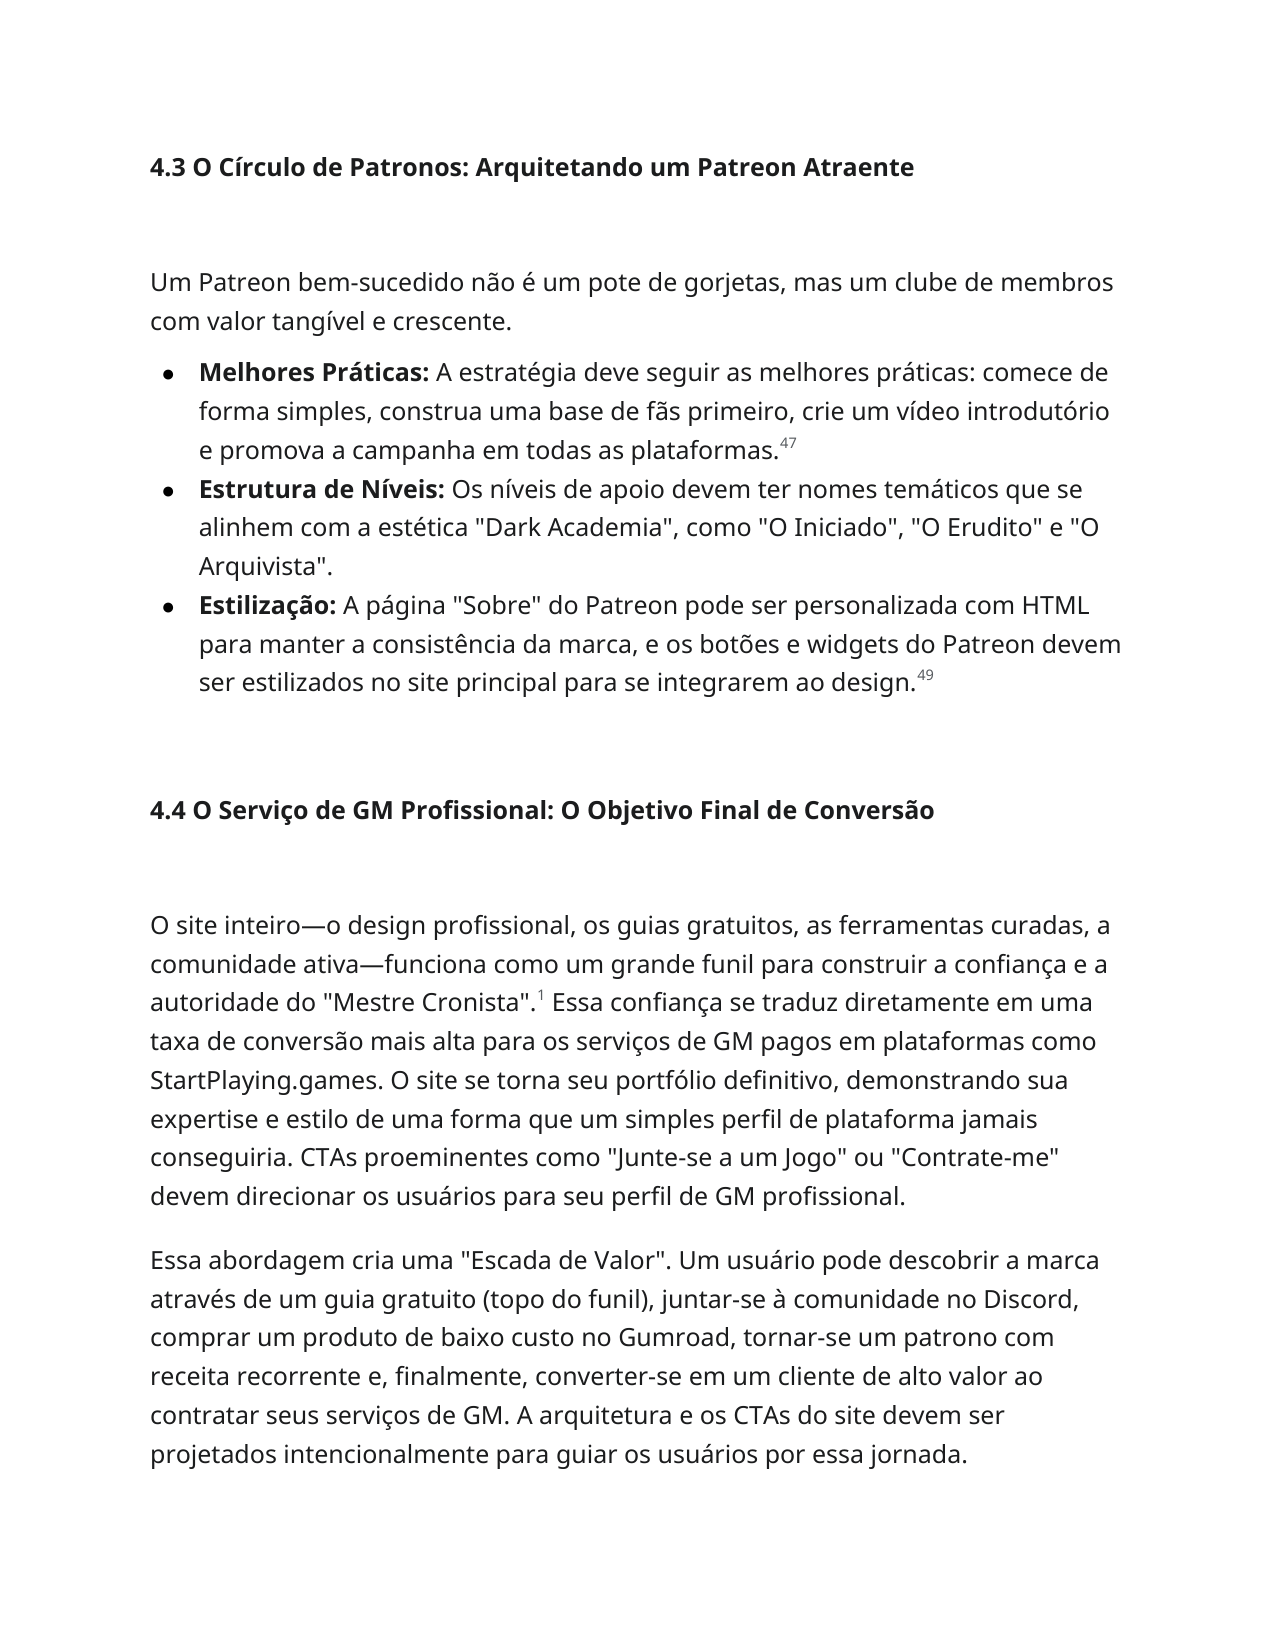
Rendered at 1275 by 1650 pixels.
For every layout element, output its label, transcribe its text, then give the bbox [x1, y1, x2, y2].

list Estrutura de Níveis: Os níveis de apoio devem ter nomes temáticos que se alinhem com a estética "Dark Academia", como "O Iniciado", "O Erudito" e "O Arquivista". [161, 471, 1125, 583]
text Um Patreon bem-sucedido não é um pote de gorjetas, mas um clube de membros com valor tangível e crescente. [150, 265, 1125, 338]
text Essa abordagem cria uma "Escada de Valor". Um usuário pode descobrir a marca através de um guia gratuito (topo do funil), juntar-se à comunidade no Discord, comprar um produto de baixo custo no Gumroad, tornar-se um patrono com receita recorrente e, finalmente, converter-se em um cliente de alto valor ao contratar seus serviços de GM. A arquitetura e os CTAs do site devem ser projetados intencionalmente para guiar os usuários por essa jornada. [150, 1242, 1125, 1470]
list Melhores Práticas: A estratégia deve seguir as melhores práticas: comece de forma simples, construa uma base de fãs primeiro, crie um vídeo introdutório e promova a campanha em todas as plataformas.47 [161, 355, 1125, 467]
text O site inteiro—o design profissional, os guias gratuitos, as ferramentas curadas, a comunidade ativa—funciona como um grande funil para construir a confiança e a autoridade do "Mestre Cronista".1 Essa confiança se traduz diretamente em uma taxa de conversão mais alta para os serviços de GM pagos em plataformas como StartPlaying.games. O site se torna seu portfólio definitivo, demonstrando sua expertise e estilo de uma forma que um simples perfil de plataforma jamais conseguiria. CTAs proeminentes como "Junte-se a um Jogo" ou "Contrate-me" devem direcionar os usuários para seu perfil de GM profissional. [150, 907, 1125, 1213]
subtitle 4.4 O Serviço de GM Profissional: O Objetivo Final de Conversão [150, 792, 1125, 827]
list Estilização: A página "Sobre" do Patreon pode ser personalizada com HTML para manter a consistência da marca, e os botões e widgets do Patreon devem ser estilizados no site principal para se integrarem ao design.49 [161, 587, 1125, 699]
subtitle 4.3 O Círculo de Patronos: Arquitetando um Patreon Atraente [150, 150, 1125, 184]
